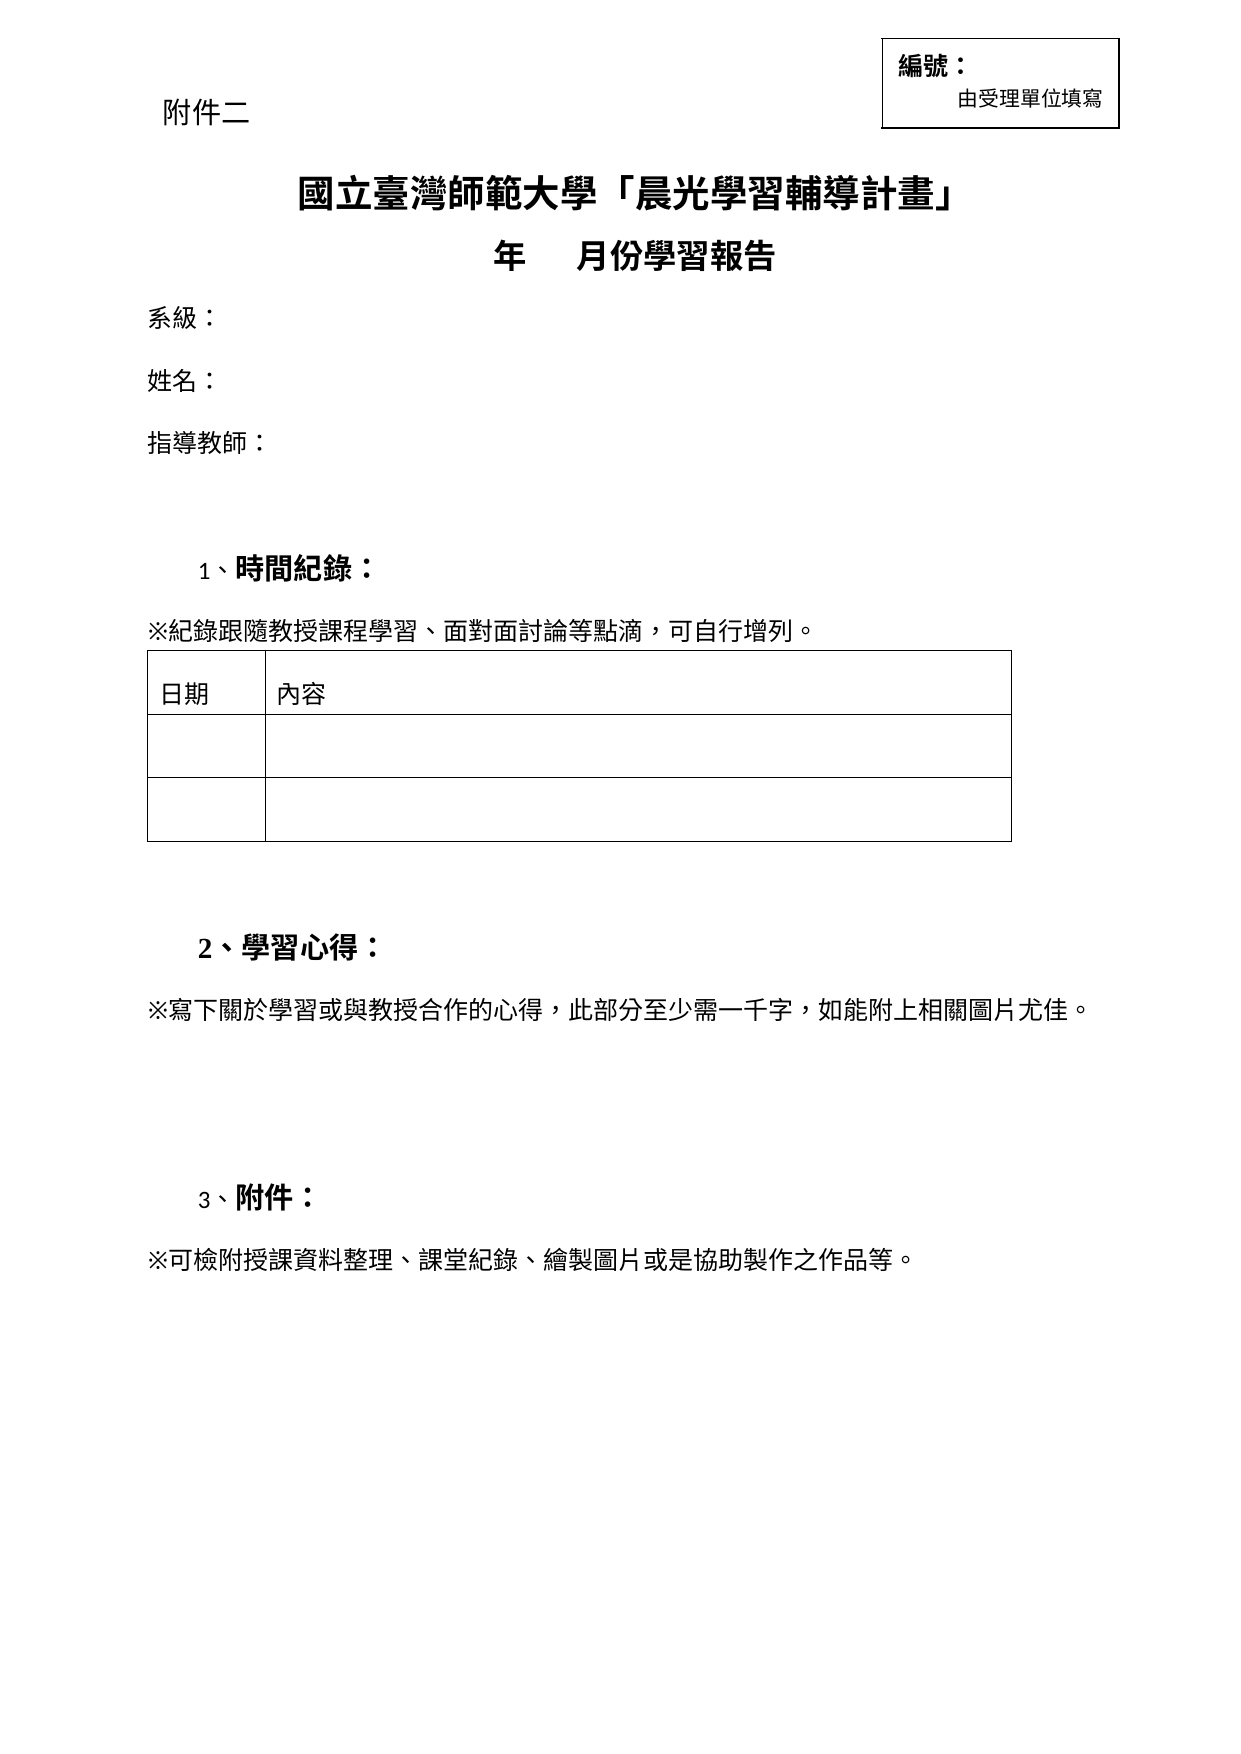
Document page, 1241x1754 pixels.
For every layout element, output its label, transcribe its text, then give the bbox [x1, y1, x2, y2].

text 附件二 [163, 89, 276, 132]
text [148, 73, 291, 147]
text 指導教師： [148, 400, 1122, 462]
text ※紀錄跟隨教授課程學習、面對面討論等點滴，可自行增列。 [148, 587, 1122, 650]
text ※可檢附授課資料整理、課堂紀錄、繪製圖片或是協助製作之作品等。 [148, 1217, 1122, 1279]
text 由受理單位填寫 [898, 83, 1103, 113]
table_cell [148, 778, 265, 841]
table_header 日期 [148, 651, 265, 713]
table_header 內容 [266, 651, 1011, 713]
text 系級： [148, 275, 1122, 337]
list 學習心得： [198, 904, 1122, 967]
list 附件： [198, 1154, 1122, 1217]
table_cell [266, 778, 1011, 841]
text [883, 39, 1118, 127]
text 國立臺灣師範大學「晨光學習輔導計畫」 [148, 150, 1122, 212]
list 時間紀錄： [198, 525, 1122, 587]
table_cell [266, 715, 1011, 777]
text ※寫下關於學習或與教授合作的心得，此部分至少需一千字，如能附上相關圖片尤佳。 [148, 967, 1122, 1029]
table_cell [148, 715, 265, 777]
text 年 月份學習報告 [148, 212, 1122, 275]
text 編號： [898, 46, 1103, 83]
text 姓名： [148, 337, 1122, 400]
